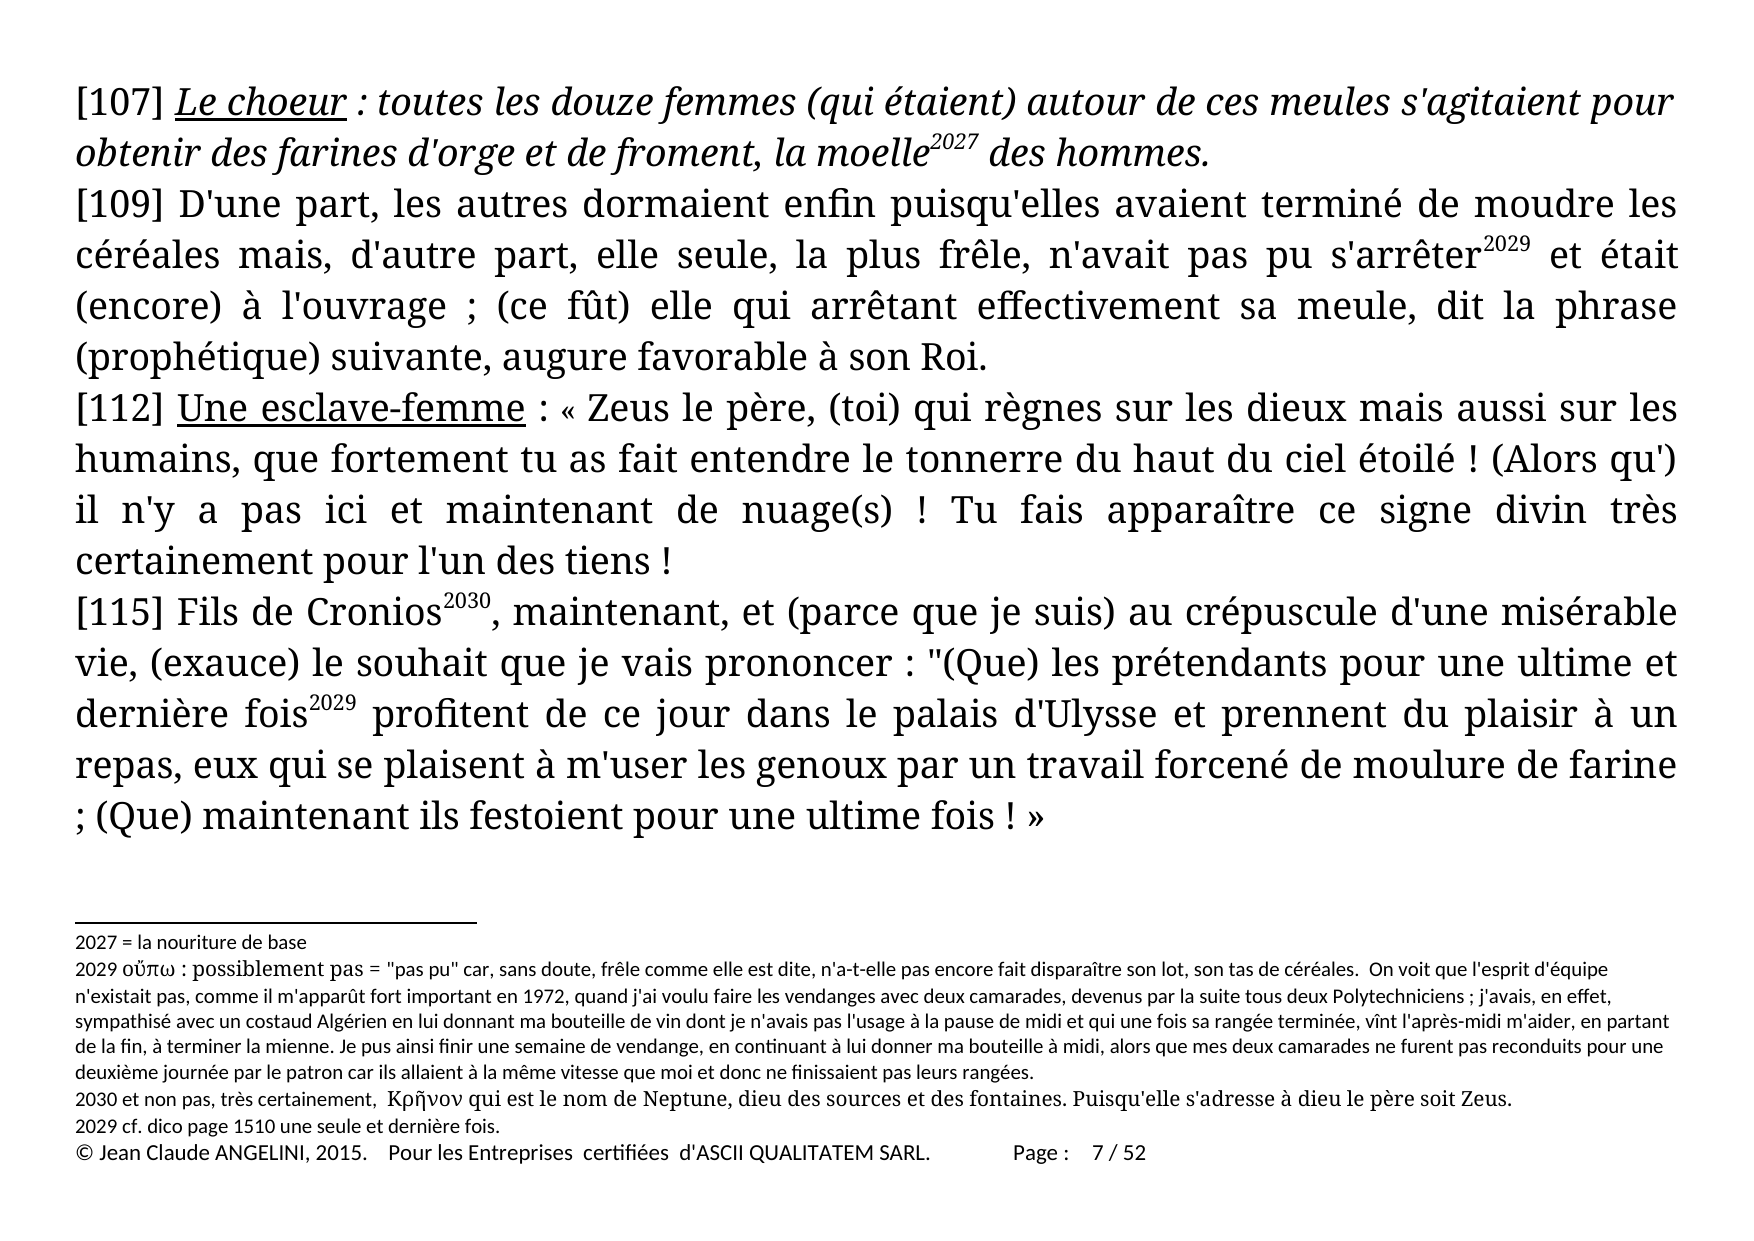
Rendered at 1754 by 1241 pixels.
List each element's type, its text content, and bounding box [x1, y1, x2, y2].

text οὔπω : possiblement pas = "pas pu" car, sans doute, frêle comme elle est dite, n'a-t-elle pas encore fait disparaître son lot, son tas de céréales. On voit que l'esprit d'équipe n'existait pas, comme il m'apparût fort important en 1972, quand j'ai voulu faire les vendanges avec deux camarades, devenus par la suite tous deux Polytechniciens ; j'avais, en effet, sympathisé avec un costaud Algérien en lui donnant ma bouteille de vin dont je n'avais pas l'usage à la pause de midi et qui une fois sa rangée terminée, vînt l'après-midi m'aider, en partant de la fin, à terminer la mienne. Je pus ainsi finir une semaine de vendange, en continuant à lui donner ma bouteille à midi, alors que mes deux camarades ne furent pas reconduits pour une deuxième journée par le patron car ils allaient à la même vitesse que moi et donc ne finissaient pas leurs rangées. [75, 954, 1679, 1084]
text [115] Fils de Cronios, maintenant, et (parce que je suis) au crépuscule d'une misérable vie, (exauce) le souhait que je vais prononcer : "(Que) les prétendants pour une ultime et dernière fois profitent de ce jour dans le palais d'Ulysse et prennent du plaisir à un repas, eux qui se plaisent à m'user les genoux par un travail forcené de moulure de farine ; (Que) maintenant ils festoient pour une ultime fois ! » [75, 585, 1679, 841]
text = la nouriture de base [75, 929, 1679, 954]
text cf. dico page 1510 une seule et dernière fois. [75, 1113, 1679, 1138]
text [112] Une esclave-femme : « Zeus le père, (toi) qui règnes sur les dieux mais aussi sur les humains, que fortement tu as fait entendre le tonnerre du haut du ciel étoilé ! (Alors qu') il n'y a pas ici et maintenant de nuage(s) ! Tu fais apparaître ce signe divin très certainement pour l'un des tiens ! [75, 381, 1679, 585]
text et non pas, très certainement, Κρῆνον qui est le nom de Neptune, dieu des sources et des fontaines. Puisqu'elle s'adresse à dieu le père soit Zeus. [75, 1084, 1679, 1113]
text [107] Le choeur : toutes les douze femmes (qui étaient) autour de ces meules s'agitaient pour obtenir des farines d'orge et de froment, la moelle des hommes. [75, 75, 1679, 177]
text [109] D'une part, les autres dormaient enfin puisqu'elles avaient terminé de moudre les céréales mais, d'autre part, elle seule, la plus frêle, n'avait pas pu s'arrêter et était (encore) à l'ouvrage ; (ce fût) elle qui arrêtant effectivement sa meule, dit la phrase (prophétique) suivante, augure favorable à son Roi. [75, 177, 1679, 381]
